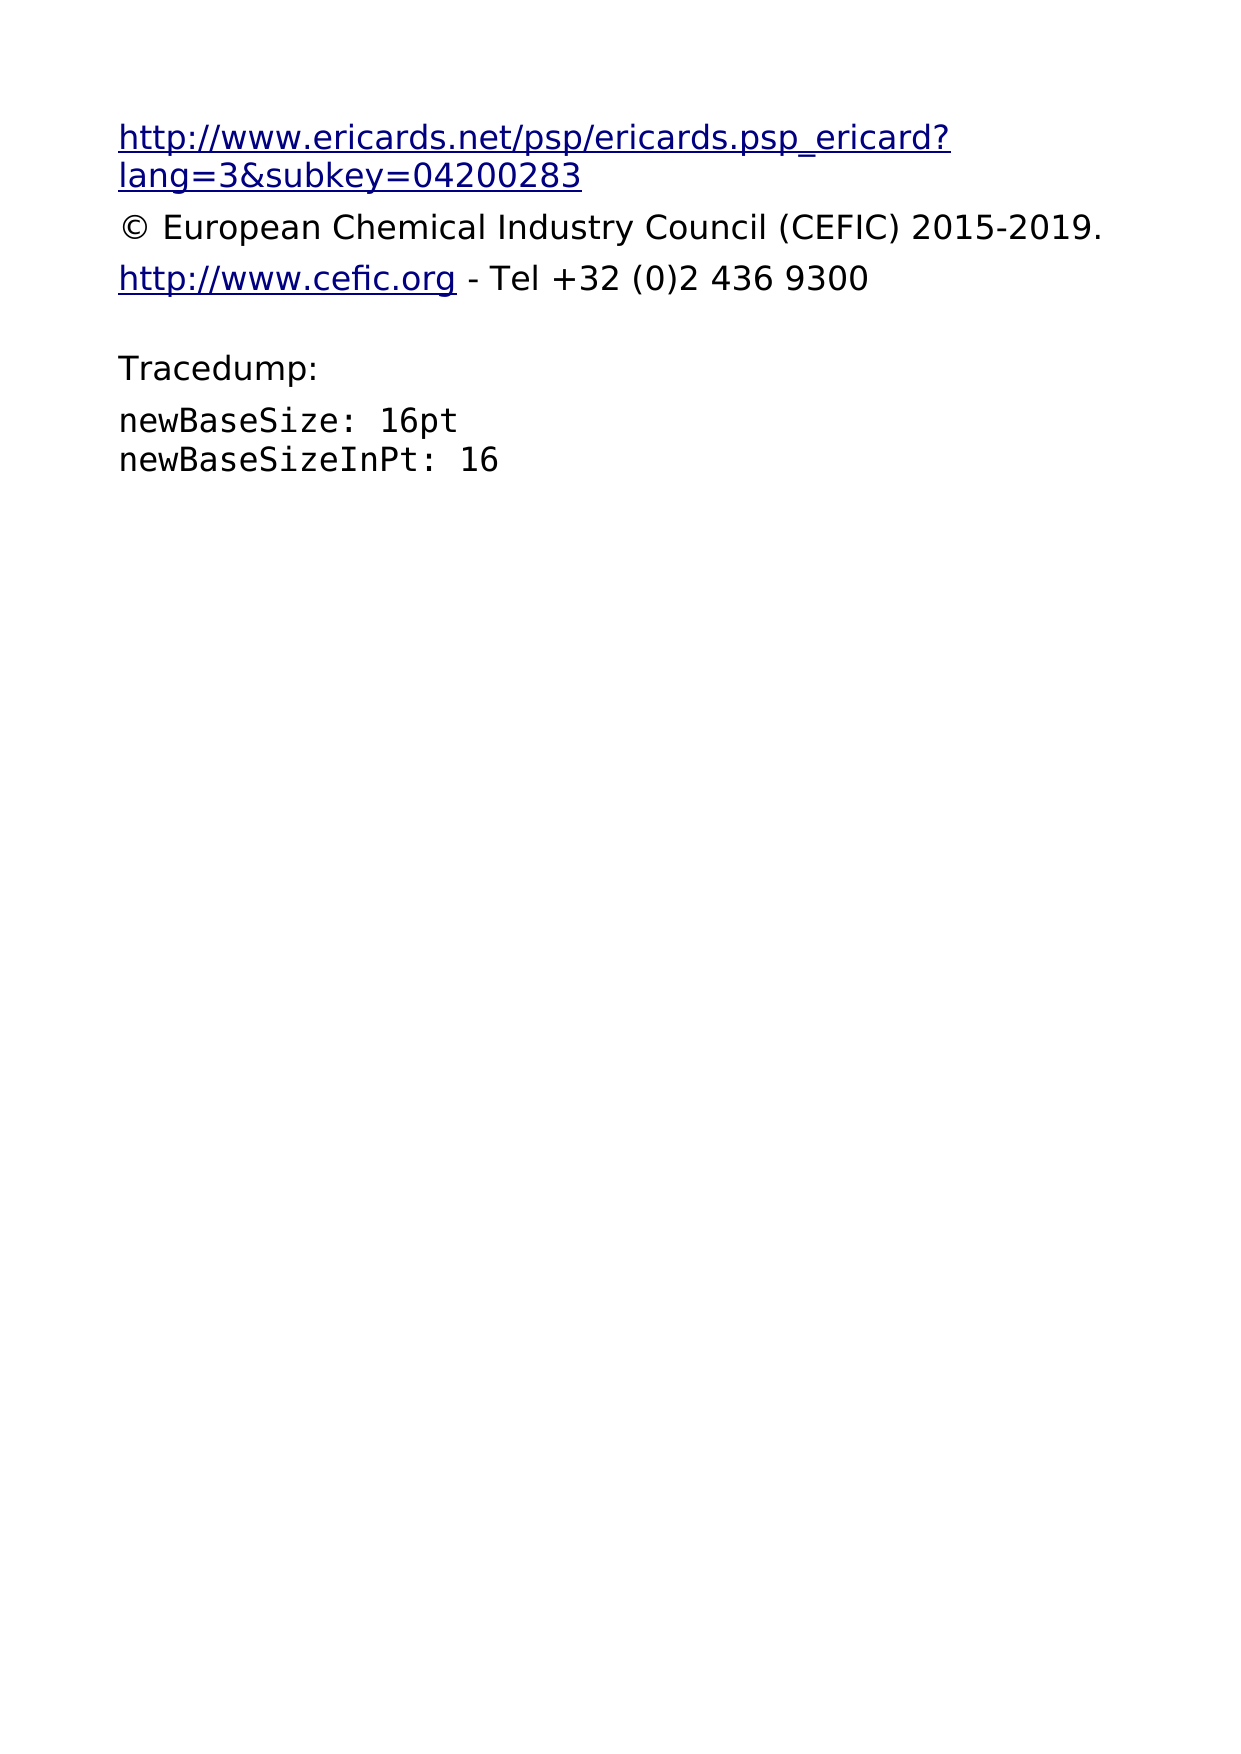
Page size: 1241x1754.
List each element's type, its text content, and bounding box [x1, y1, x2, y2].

text © European Chemical Industry Council (CEFIC) 2015-2019. [118, 208, 1122, 247]
text http://www.cefic.org - Tel +32 (0)2 436 9300 [118, 260, 1122, 298]
text http://www.ericards.net/psp/ericards.psp_ericard?lang=3&subkey=04200283 [118, 118, 1122, 196]
text Tracedump: [118, 311, 1122, 389]
text newBaseSize: 16pt newBaseSizeInPt: 16 [118, 401, 1122, 479]
